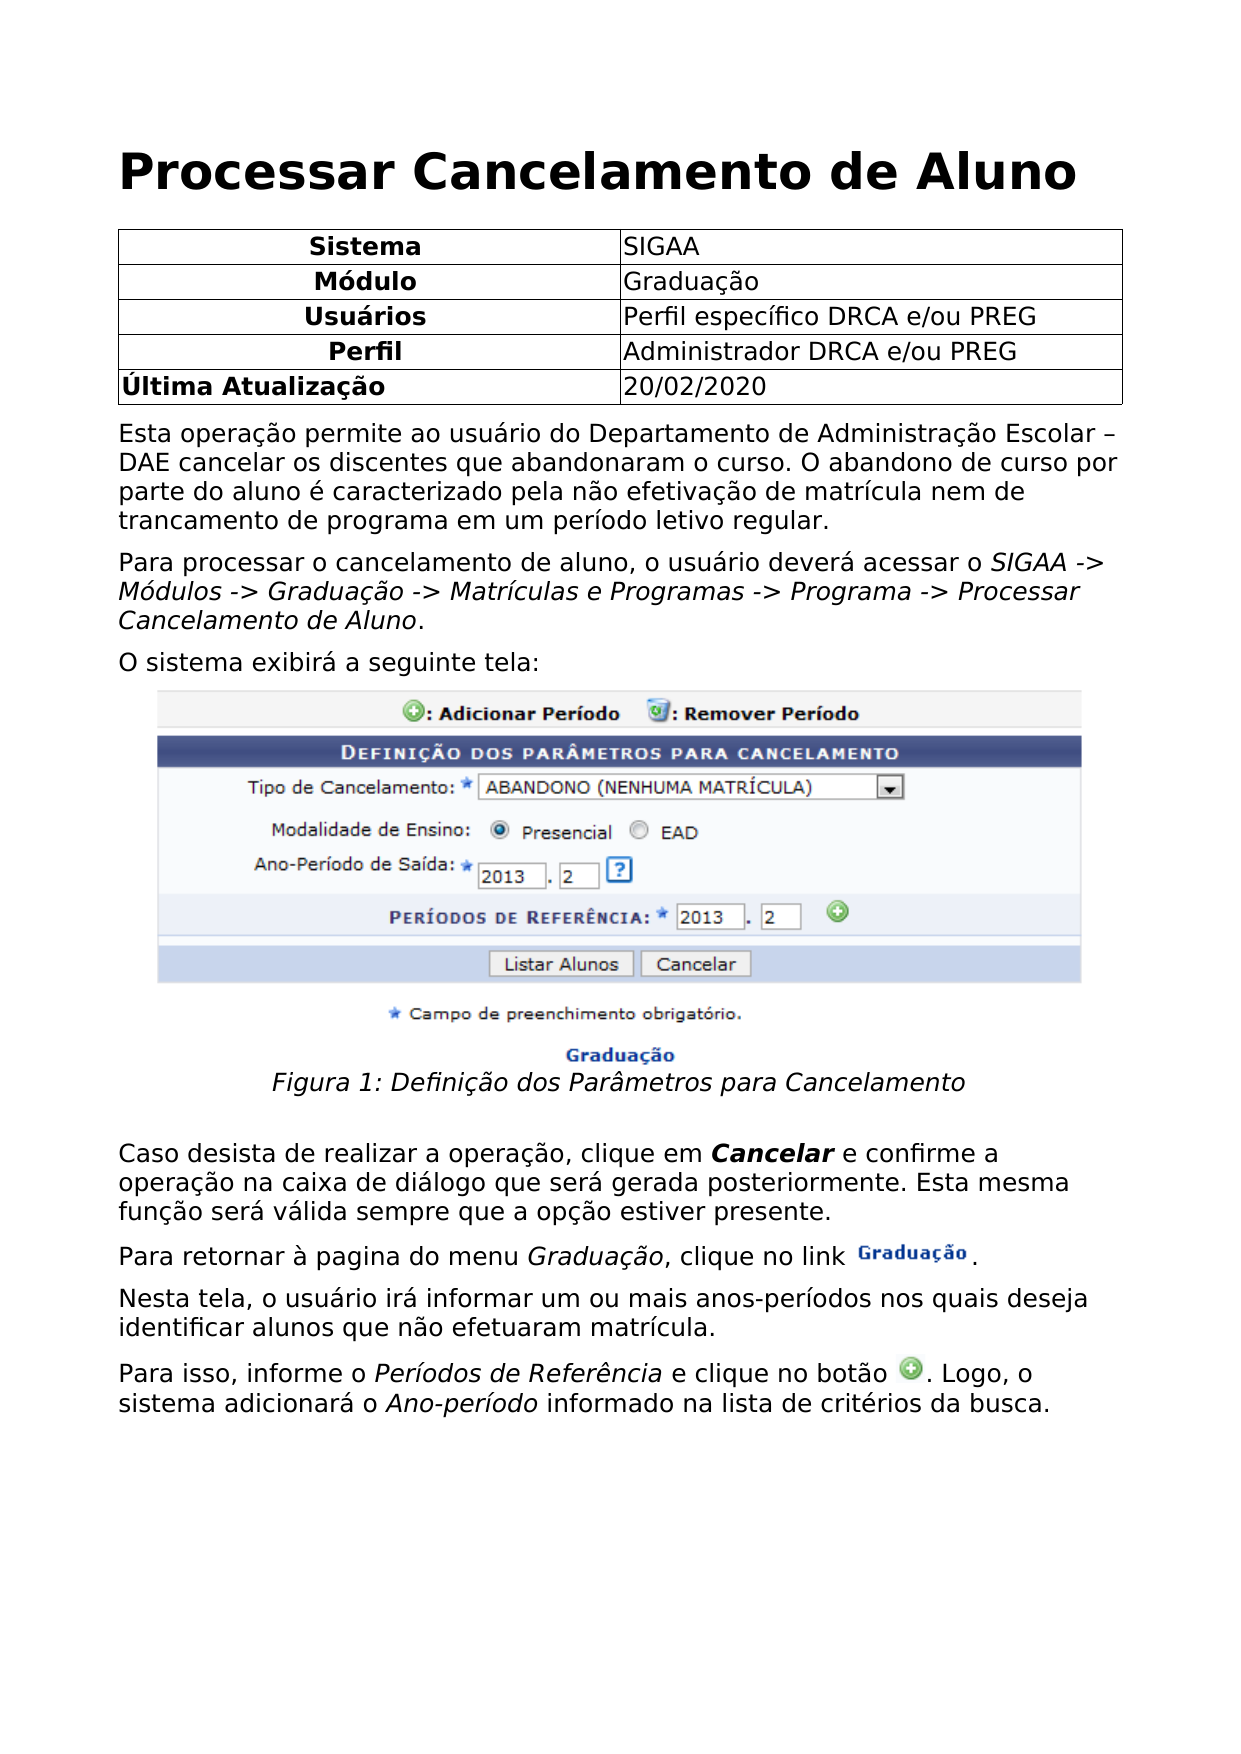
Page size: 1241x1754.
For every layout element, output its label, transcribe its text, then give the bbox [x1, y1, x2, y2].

table_cell Módulo [119, 265, 620, 299]
text Para processar o cancelamento de aluno, o usuário deverá acessar o SIGAA -> Módulos -> Graduação -> Matrículas e Programas -> Programa -> Processar Cancelamento de Aluno. [118, 548, 1122, 636]
table_cell Graduação [621, 265, 1122, 299]
text Figura 1: Definição dos Parâmetros para Cancelamento [156, 1068, 1084, 1097]
table_cell 20/02/2020 [621, 370, 1122, 404]
text O sistema exibirá a seguinte tela: [118, 648, 1122, 677]
text Nesta tela, o usuário irá informar um ou mais anos-períodos nos quais deseja identificar alunos que não efetuaram matrícula. [118, 1284, 1122, 1342]
text Para retornar à pagina do menu Graduação, clique no link . [118, 1239, 1122, 1271]
picture [853, 1238, 971, 1266]
text Esta operação permite ao usuário do Departamento de Administração Escolar – DAE cancelar os discentes que abandonaram o curso. O abandono de curso por parte do aluno é caracterizado pela não efetivação de matrícula nem de trancamento de programa em um período letivo regular. [118, 419, 1122, 536]
text Caso desista de realizar a operação, clique em Cancelar e confirme a operação na caixa de diálogo que será gerada posteriormente. Esta mesma função será válida sempre que a opção estiver presente. [118, 1139, 1122, 1226]
table_cell Administrador DRCA e/ou PREG [621, 335, 1122, 369]
table_header SIGAA [621, 230, 1122, 264]
table_cell Última Atualização [119, 370, 620, 404]
text Para isso, informe o Períodos de Referência e clique no botão . Logo, o sistema adicionará o Ano-período informado na lista de critérios da busca. [118, 1355, 1122, 1418]
picture [895, 1354, 926, 1383]
table_cell Perfil específico DRCA e/ou PREG [621, 300, 1122, 334]
table_cell Perfil [119, 335, 620, 369]
table_cell Usuários [119, 300, 620, 334]
table_header Sistema [119, 230, 620, 264]
picture [156, 690, 1085, 1068]
subtitle Processar Cancelamento de Aluno [118, 143, 1122, 201]
